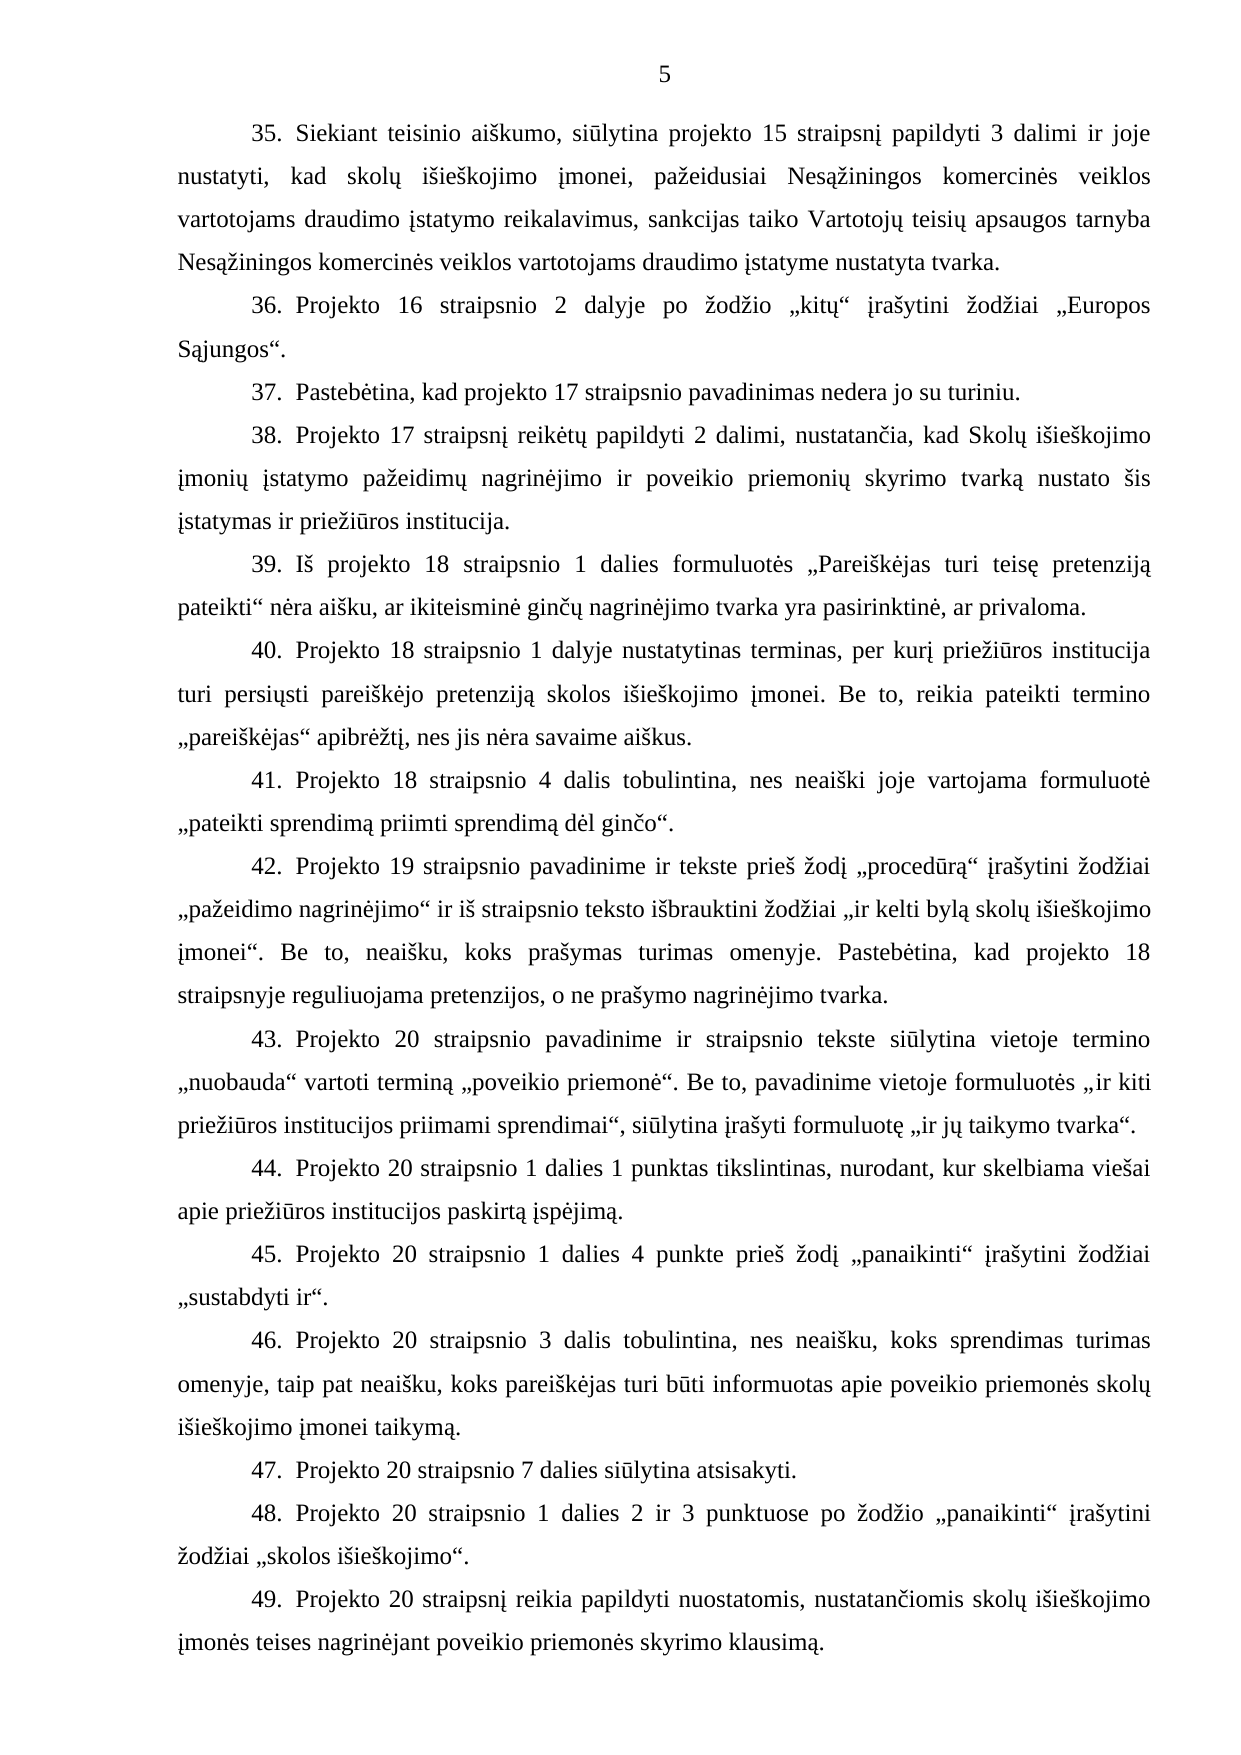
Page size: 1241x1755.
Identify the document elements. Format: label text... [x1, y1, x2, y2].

list Projekto 20 straipsnio 7 dalies siūlytina atsisakyti. [177, 1455, 1152, 1484]
list Projekto 16 straipsnio 2 dalyje po žodžio „kitų“ įrašytini žodžiai „Europos Sąjungos“. [177, 291, 1152, 362]
list Pastebėtina, kad projekto 17 straipsnio pavadinimas nedera jo su turiniu. [177, 377, 1152, 406]
list Projekto 20 straipsnio 1 dalies 1 punktas tikslintinas, nurodant, kur skelbiama viešai apie priežiūros institucijos paskirtą įspėjimą. [177, 1153, 1152, 1225]
list Iš projekto 18 straipsnio 1 dalies formuluotės „Pareiškėjas turi teisę pretenziją pateikti“ nėra aišku, ar ikiteisminė ginčų nagrinėjimo tvarka yra pasirinktinė, ar privaloma. [177, 549, 1152, 621]
list Projekto 17 straipsnį reikėtų papildyti 2 dalimi, nustatančia, kad Skolų išieškojimo įmonių įstatymo pažeidimų nagrinėjimo ir poveikio priemonių skyrimo tvarką nustato šis įstatymas ir priežiūros institucija. [177, 420, 1152, 535]
list Projekto 20 straipsnį reikia papildyti nuostatomis, nustatančiomis skolų išieškojimo įmonės teises nagrinėjant poveikio priemonės skyrimo klausimą. [177, 1584, 1152, 1656]
list Projekto 20 straipsnio 1 dalies 2 ir 3 punktuose po žodžio „panaikinti“ įrašytini žodžiai „skolos išieškojimo“. [177, 1498, 1152, 1570]
list Projekto 20 straipsnio pavadinime ir straipsnio tekste siūlytina vietoje termino „nuobauda“ vartoti terminą „poveikio priemonė“. Be to, pavadinime vietoje formuluotės „ir kiti priežiūros institucijos priimami sprendimai“, siūlytina įrašyti formuluotę „ir jų taikymo tvarka“. [177, 1024, 1152, 1139]
list Projekto 19 straipsnio pavadinime ir tekste prieš žodį „procedūrą“ įrašytini žodžiai „pažeidimo nagrinėjimo“ ir iš straipsnio teksto išbrauktini žodžiai „ir kelti bylą skolų išieškojimo įmonei“. Be to, neaišku, koks prašymas turimas omenyje. Pastebėtina, kad projekto 18 straipsnyje reguliuojama pretenzijos, o ne prašymo nagrinėjimo tvarka. [177, 851, 1152, 1009]
list Projekto 18 straipsnio 4 dalis tobulintina, nes neaiški joje vartojama formuluotė „pateikti sprendimą priimti sprendimą dėl ginčo“. [177, 765, 1152, 837]
list Projekto 20 straipsnio 1 dalies 4 punkte prieš žodį „panaikinti“ įrašytini žodžiai „sustabdyti ir“. [177, 1239, 1152, 1311]
list Siekiant teisinio aiškumo, siūlytina projekto 15 straipsnį papildyti 3 dalimi ir joje nustatyti, kad skolų išieškojimo įmonei, pažeidusiai Nesąžiningos komercinės veiklos vartotojams draudimo įstatymo reikalavimus, sankcijas taiko Vartotojų teisių apsaugos tarnyba Nesąžiningos komercinės veiklos vartotojams draudimo įstatyme nustatyta tvarka. [177, 118, 1152, 276]
list Projekto 20 straipsnio 3 dalis tobulintina, nes neaišku, koks sprendimas turimas omenyje, taip pat neaišku, koks pareiškėjas turi būti informuotas apie poveikio priemonės skolų išieškojimo įmonei taikymą. [177, 1326, 1152, 1441]
list Projekto 18 straipsnio 1 dalyje nustatytinas terminas, per kurį priežiūros institucija turi persiųsti pareiškėjo pretenziją skolos išieškojimo įmonei. Be to, reikia pateikti termino „pareiškėjas“ apibrėžtį, nes jis nėra savaime aiškus. [177, 636, 1152, 751]
